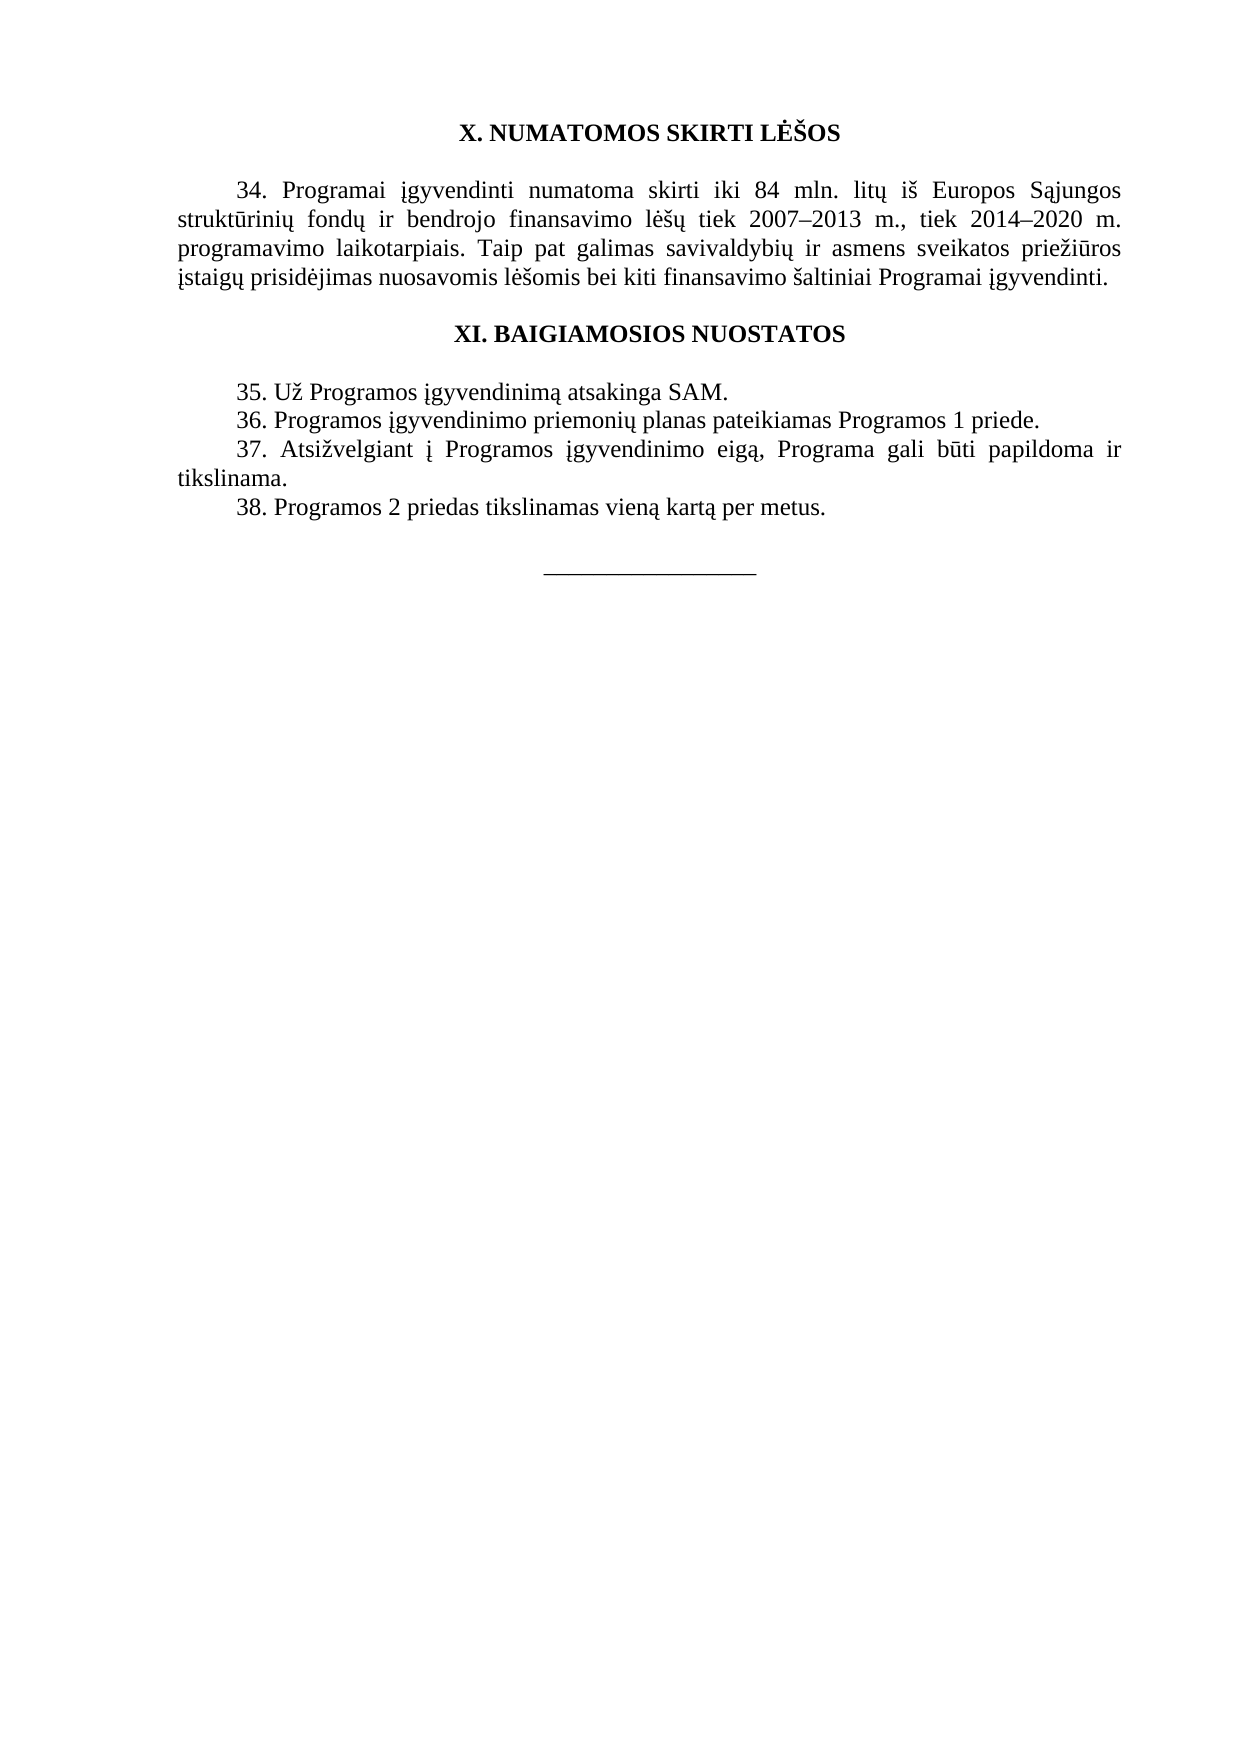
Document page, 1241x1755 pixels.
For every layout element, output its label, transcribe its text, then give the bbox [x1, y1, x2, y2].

text 36. Programos įgyvendinimo priemonių planas pateikiamas Programos 1 priede. [177, 406, 1122, 434]
text _________________ [177, 549, 1122, 578]
text 38. Programos 2 priedas tikslinamas vieną kartą per metus. [177, 492, 1122, 521]
text 34. Programai įgyvendinti numatoma skirti iki 84 mln. litų iš Europos Sąjungos struktūrinių fondų ir bendrojo finansavimo lėšų tiek 2007–2013 m., tiek 2014–2020 m. programavimo laikotarpiais. Taip pat galimas savivaldybių ir asmens sveikatos priežiūros įstaigų prisidėjimas nuosavomis lėšomis bei kiti finansavimo šaltiniai Programai įgyvendinti. [177, 176, 1122, 291]
text X. NUMATOMOS SKIRTI LĖŠOS [177, 118, 1122, 147]
text 37. Atsižvelgiant į Programos įgyvendinimo eigą, Programa gali būti papildoma ir tikslinama. [177, 434, 1122, 492]
text 35. Už Programos įgyvendinimą atsakinga SAM. [177, 377, 1122, 406]
text XI. BAIGIAMOSIOS NUOSTATOS [177, 319, 1122, 348]
